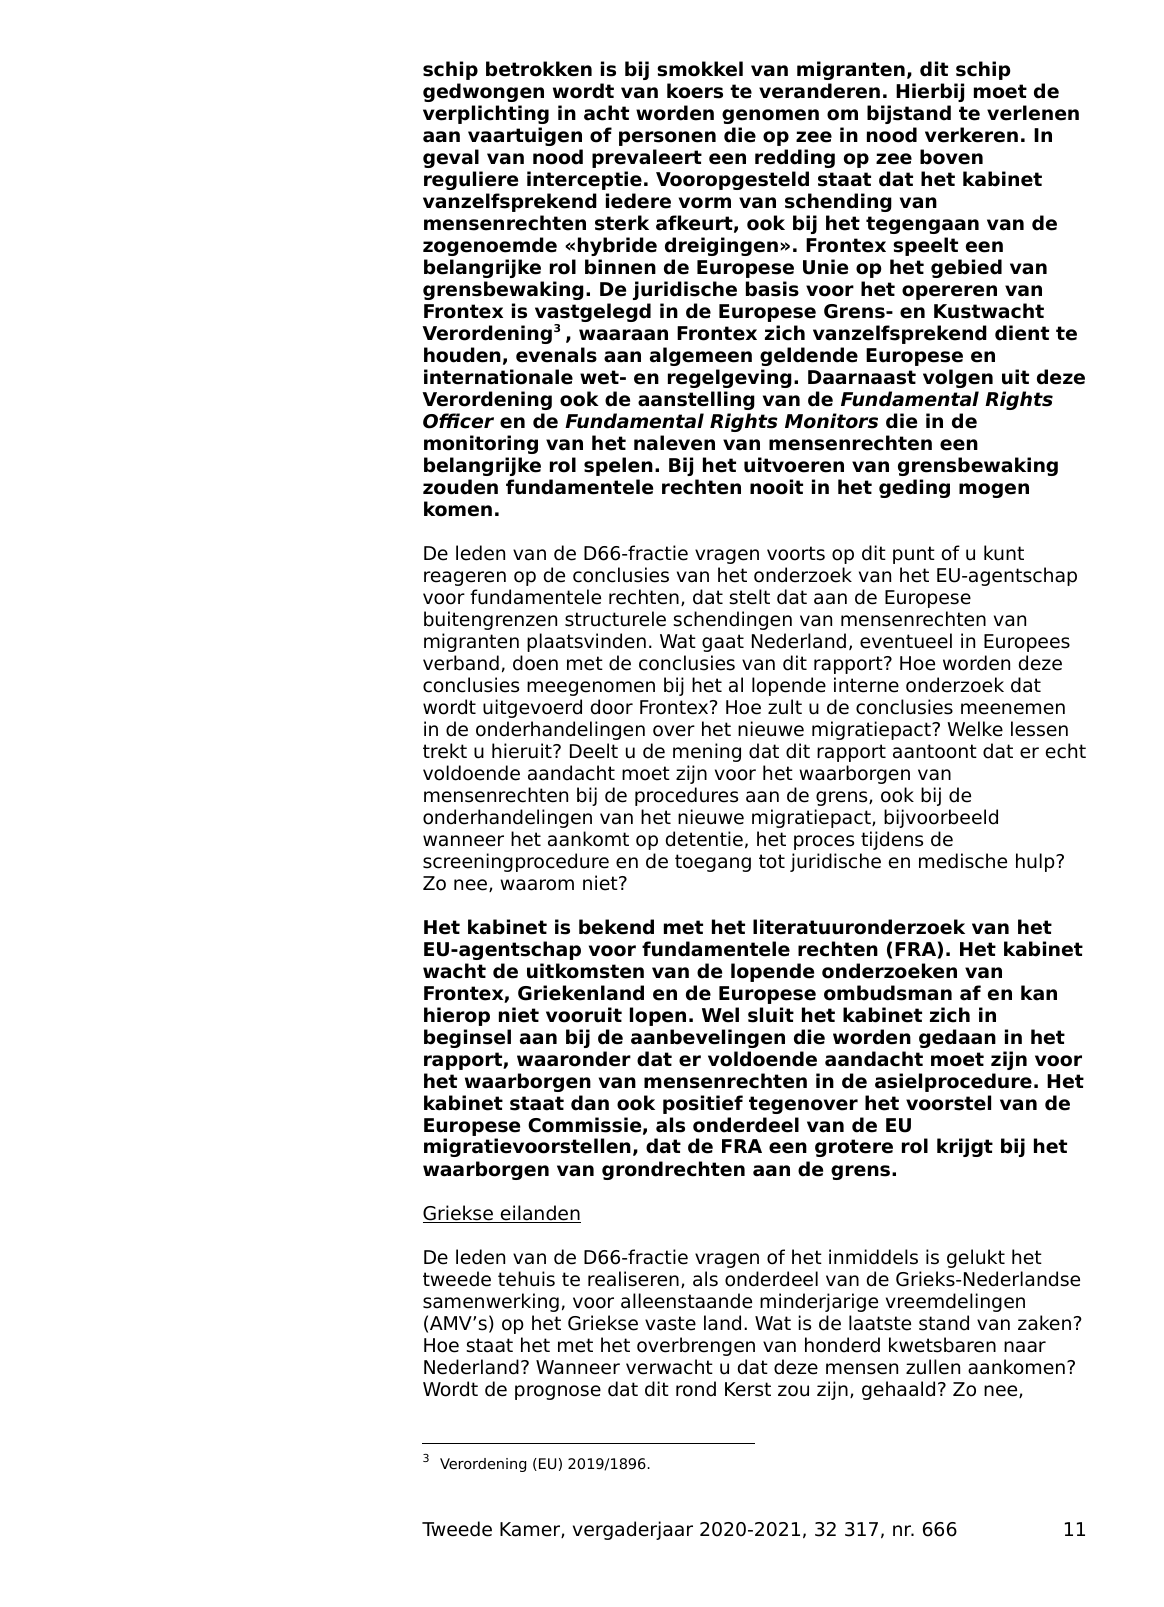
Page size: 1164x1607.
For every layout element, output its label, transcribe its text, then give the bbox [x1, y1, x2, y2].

text De leden van de D66-fractie vragen voorts op dit punt of u kunt reageren op de conclusies van het onderzoek van het EU-agentschap voor fundamentele rechten, dat stelt dat aan de Europese buitengrenzen structurele schendingen van mensenrechten van migranten plaatsvinden. Wat gaat Nederland, eventueel in Europees verband, doen met de conclusies van dit rapport? Hoe worden deze conclusies meegenomen bij het al lopende interne onderzoek dat wordt uitgevoerd door Frontex? Hoe zult u de conclusies meenemen in de onderhandelingen over het nieuwe migratiepact? Welke lessen trekt u hieruit? Deelt u de mening dat dit rapport aantoont dat er echt voldoende aandacht moet zijn voor het waarborgen van mensenrechten bij de procedures aan de grens, ook bij de onderhandelingen van het nieuwe migratiepact, bijvoorbeeld wanneer het aankomt op detentie, het proces tijdens de screeningprocedure en de toegang tot juridische en medische hulp? Zo nee, waarom niet? [422, 543, 1087, 894]
text Het kabinet is bekend met het literatuuronderzoek van het EU-agentschap voor fundamentele rechten (FRA). Het kabinet wacht de uitkomsten van de lopende onderzoeken van Frontex, Griekenland en de Europese ombudsman af en kan hierop niet vooruit lopen. Wel sluit het kabinet zich in beginsel aan bij de aanbevelingen die worden gedaan in het rapport, waaronder dat er voldoende aandacht moet zijn voor het waarborgen van mensenrechten in de asielprocedure. Het kabinet staat dan ook positief tegenover het voorstel van de Europese Commissie, als onderdeel van de EU migratievoorstellen, dat de FRA een grotere rol krijgt bij het waarborgen van grondrechten aan de grens. [422, 917, 1087, 1180]
text schip betrokken is bij smokkel van migranten, dit schip gedwongen wordt van koers te veranderen. Hierbij moet de verplichting in acht worden genomen om bijstand te verlenen aan vaartuigen of personen die op zee in nood verkeren. In geval van nood prevaleert een redding op zee boven reguliere interceptie. Vooropgesteld staat dat het kabinet vanzelfsprekend iedere vorm van schending van mensenrechten sterk afkeurt, ook bij het tegengaan van de zogenoemde «hybride dreigingen». Frontex speelt een belangrijke rol binnen de Europese Unie op het gebied van grensbewaking. De juridische basis voor het opereren van Frontex is vastgelegd in de Europese Grens- en Kustwacht Verordening, waaraan Frontex zich vanzelfsprekend dient te houden, evenals aan algemeen geldende Europese en internationale wet- en regelgeving. Daarnaast volgen uit deze Verordening ook de aanstelling van de Fundamental Rights Officer en de Fundamental Rights Monitors die in de monitoring van het naleven van mensenrechten een belangrijke rol spelen. Bij het uitvoeren van grensbewaking zouden fundamentele rechten nooit in het geding mogen komen. [422, 59, 1087, 521]
text De leden van de D66-fractie vragen of het inmiddels is gelukt het tweede tehuis te realiseren, als onderdeel van de Grieks-Nederlandse samenwerking, voor alleenstaande minderjarige vreemdelingen (AMV’s) op het Griekse vaste land. Wat is de laatste stand van zaken? Hoe staat het met het overbrengen van honderd kwetsbaren naar Nederland? Wanneer verwacht u dat deze mensen zullen aankomen? Wordt de prognose dat dit rond Kerst zou zijn, gehaald? Zo nee, [422, 1247, 1087, 1401]
text Verordening (EU) 2019/1896. [422, 1452, 1087, 1474]
subtitle Griekse eilanden [422, 1203, 1087, 1224]
